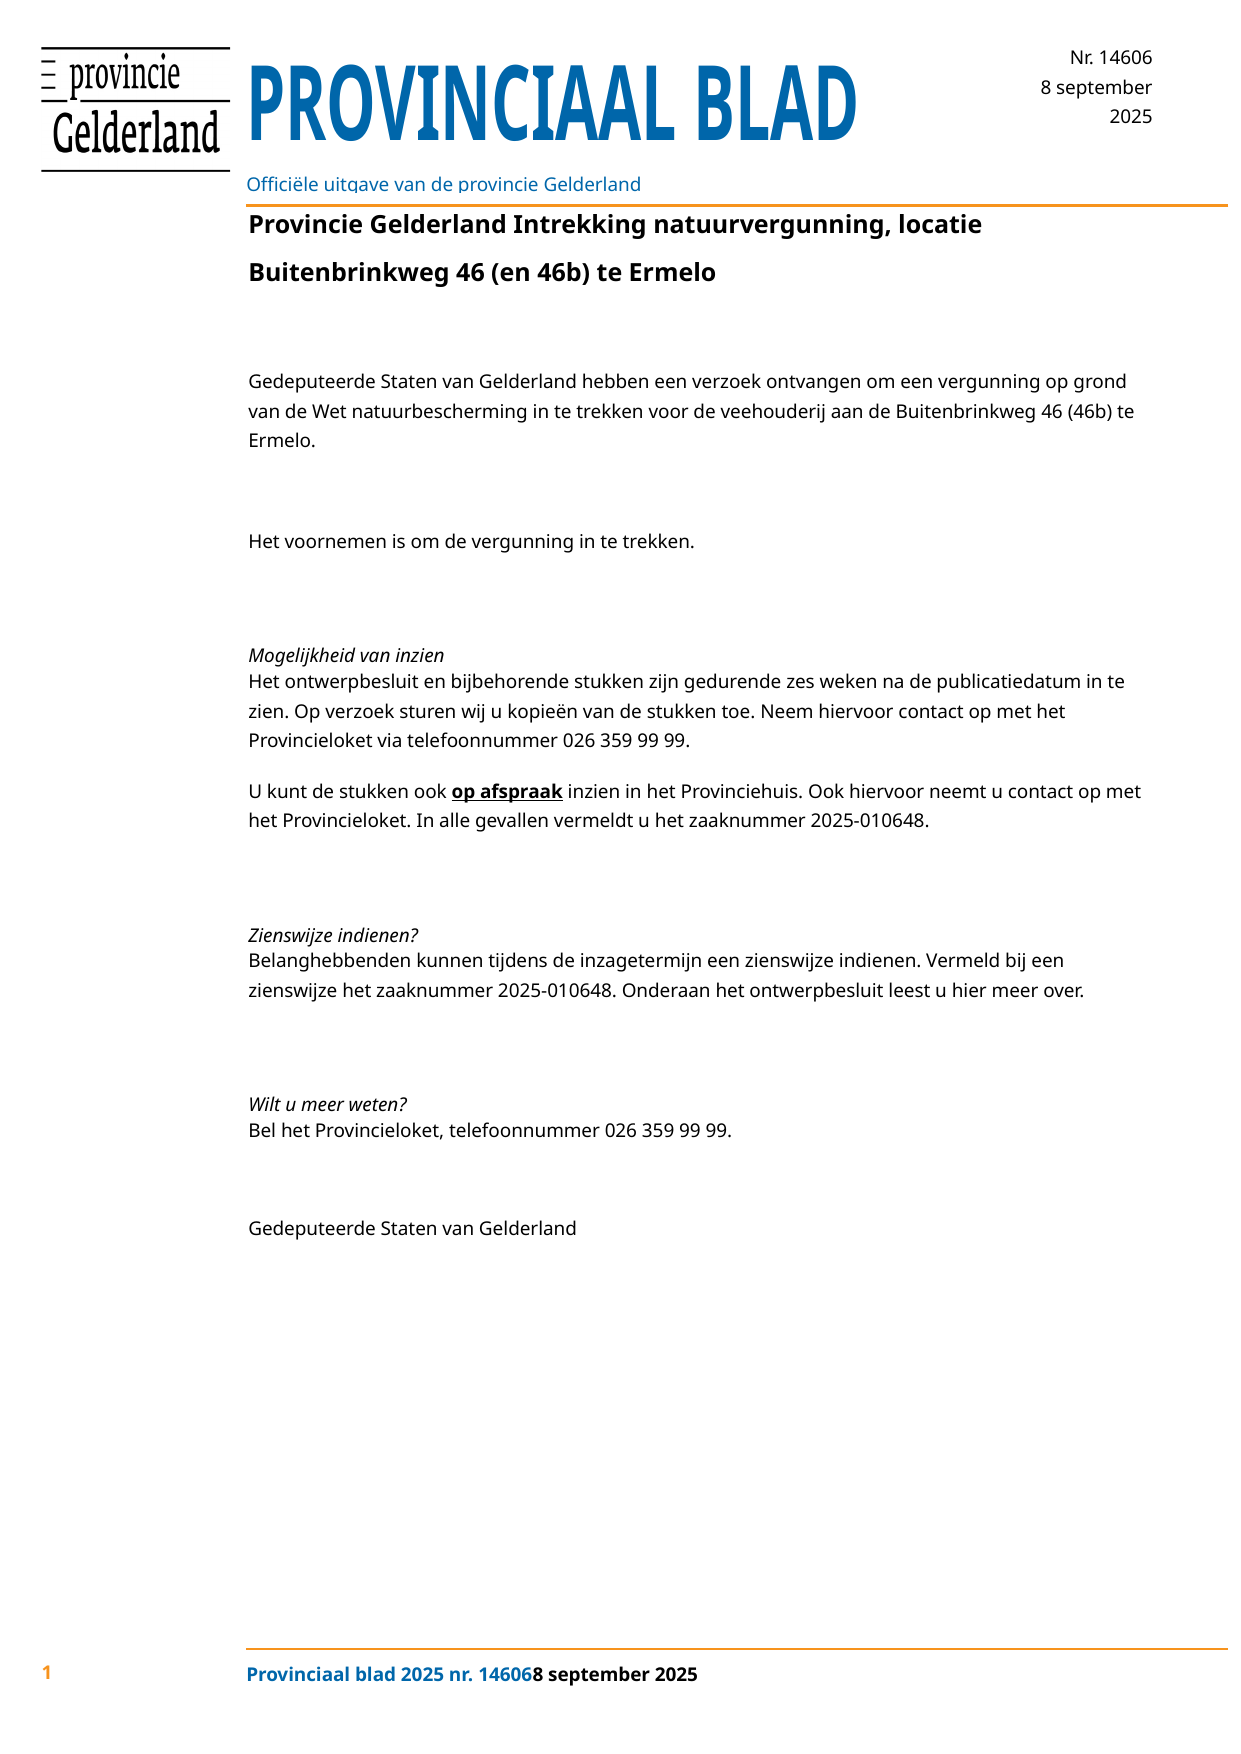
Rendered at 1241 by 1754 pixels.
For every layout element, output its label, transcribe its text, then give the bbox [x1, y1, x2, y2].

text Zienswijze indienen? [248, 922, 1152, 948]
text Het voornemen is om de vergunning in te trekken. [248, 528, 1152, 554]
text Mogelijkheid van inzien [248, 643, 1152, 668]
text Bel het Provincieloket, telefoonnummer 026 359 99 99. [248, 1117, 1152, 1143]
text Gedeputeerde Staten van Gelderland [248, 1216, 1152, 1241]
text Wilt u meer weten? [248, 1092, 1152, 1117]
text Provincie Gelderland Intrekking natuurvergunning, locatie Buitenbrinkweg 46 (en 46b) te Ermelo [248, 207, 1152, 288]
picture [41, 47, 231, 172]
text Gedeputeerde Staten van Gelderland hebben een verzoek ontvangen om een vergunning op grond van de Wet natuurbescherming in te trekken voor de veehouderij aan de Buitenbrinkweg 46 (46b) te Ermelo. [248, 368, 1152, 453]
text Het ontwerpbesluit en bijbehorende stukken zijn gedurende zes weken na de publicatiedatum in te zien. Op verzoek sturen wij u kopieën van de stukken toe. Neem hiervoor contact op met het Provincieloket via telefoonnummer 026 359 99 99. [248, 668, 1152, 753]
text Belanghebbenden kunnen tijdens de inzagetermijn een zienswijze indienen. Vermeld bij een zienswijze het zaaknummer 2025-010648. Onderaan het ontwerpbesluit leest u hier meer over. [248, 948, 1152, 1003]
text U kunt de stukken ook op afspraak inzien in het Provinciehuis. Ook hiervoor neemt u contact op met het Provincieloket. In alle gevallen vermeldt u het zaaknummer 2025-010648. [248, 778, 1152, 833]
